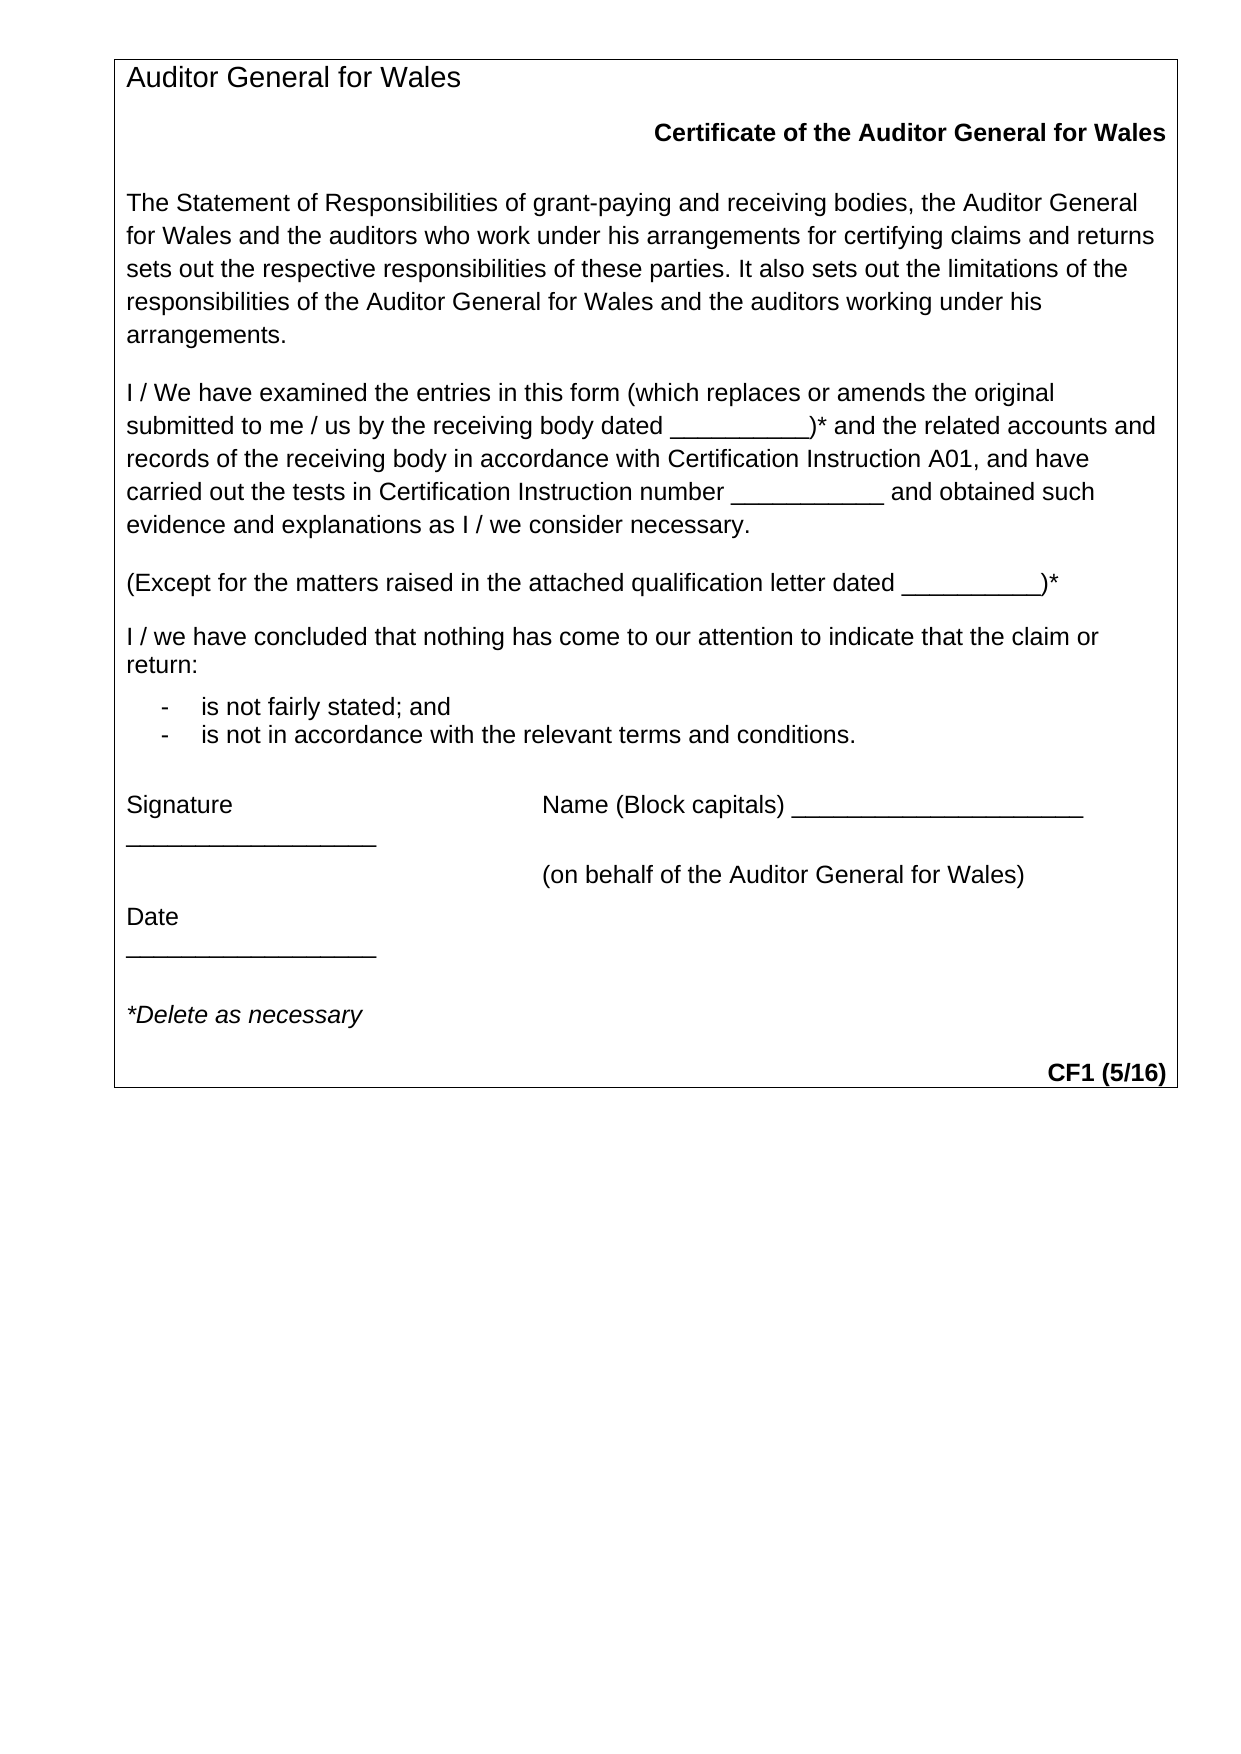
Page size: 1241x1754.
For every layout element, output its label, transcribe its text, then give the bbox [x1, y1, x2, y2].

table_cell Name (Block capitals) _____________________ [454, 778, 1177, 848]
table_cell [454, 1029, 1177, 1058]
table_header Auditor General for Wales [115, 60, 558, 175]
table_cell (Except for the matters raised in the attached qualification letter dated __________)* [115, 555, 1177, 609]
table_cell I / We have examined the entries in this form (which replaces or amends the original submitted to me / us by the receiving body dated __________)* and the related accounts and records of the receiving body in accordance with Certification Instruction A01, and have carried out the tests in Certification Instruction number ___________ and obtained such evidence and explanations as I / we consider necessary. [115, 365, 1177, 555]
table_cell - is not fairly stated; and [115, 692, 1177, 720]
table_cell - is not in accordance with the relevant terms and conditions. [115, 720, 1177, 749]
table_cell Signature __________________ [115, 778, 454, 848]
table_cell *Delete as necessary [115, 988, 454, 1029]
table_cell (on behalf of the Auditor General for Wales) [454, 848, 1177, 889]
table_cell [115, 749, 1177, 778]
table_cell [115, 848, 454, 889]
table_cell [115, 1029, 454, 1058]
table_cell [454, 889, 1177, 959]
table_cell I / we have concluded that nothing has come to our attention to indicate that the claim or return: [115, 609, 1177, 692]
table_cell The Statement of Responsibilities of grant-paying and receiving bodies, the Auditor General for Wales and the auditors who work under his arrangements for certifying claims and returns sets out the respective responsibilities of these parties. It also sets out the limitations of the responsibilities of the Auditor General for Wales and the auditors working under his arrangements. [115, 175, 1177, 365]
table_cell Date __________________ [115, 889, 454, 959]
table_cell CF1 (5/16) [115, 1058, 1177, 1087]
table_cell [115, 959, 454, 988]
table_cell [454, 988, 1177, 1029]
table_header Certificate of the Auditor General for Wales [558, 60, 1177, 175]
table_cell [454, 959, 1177, 988]
